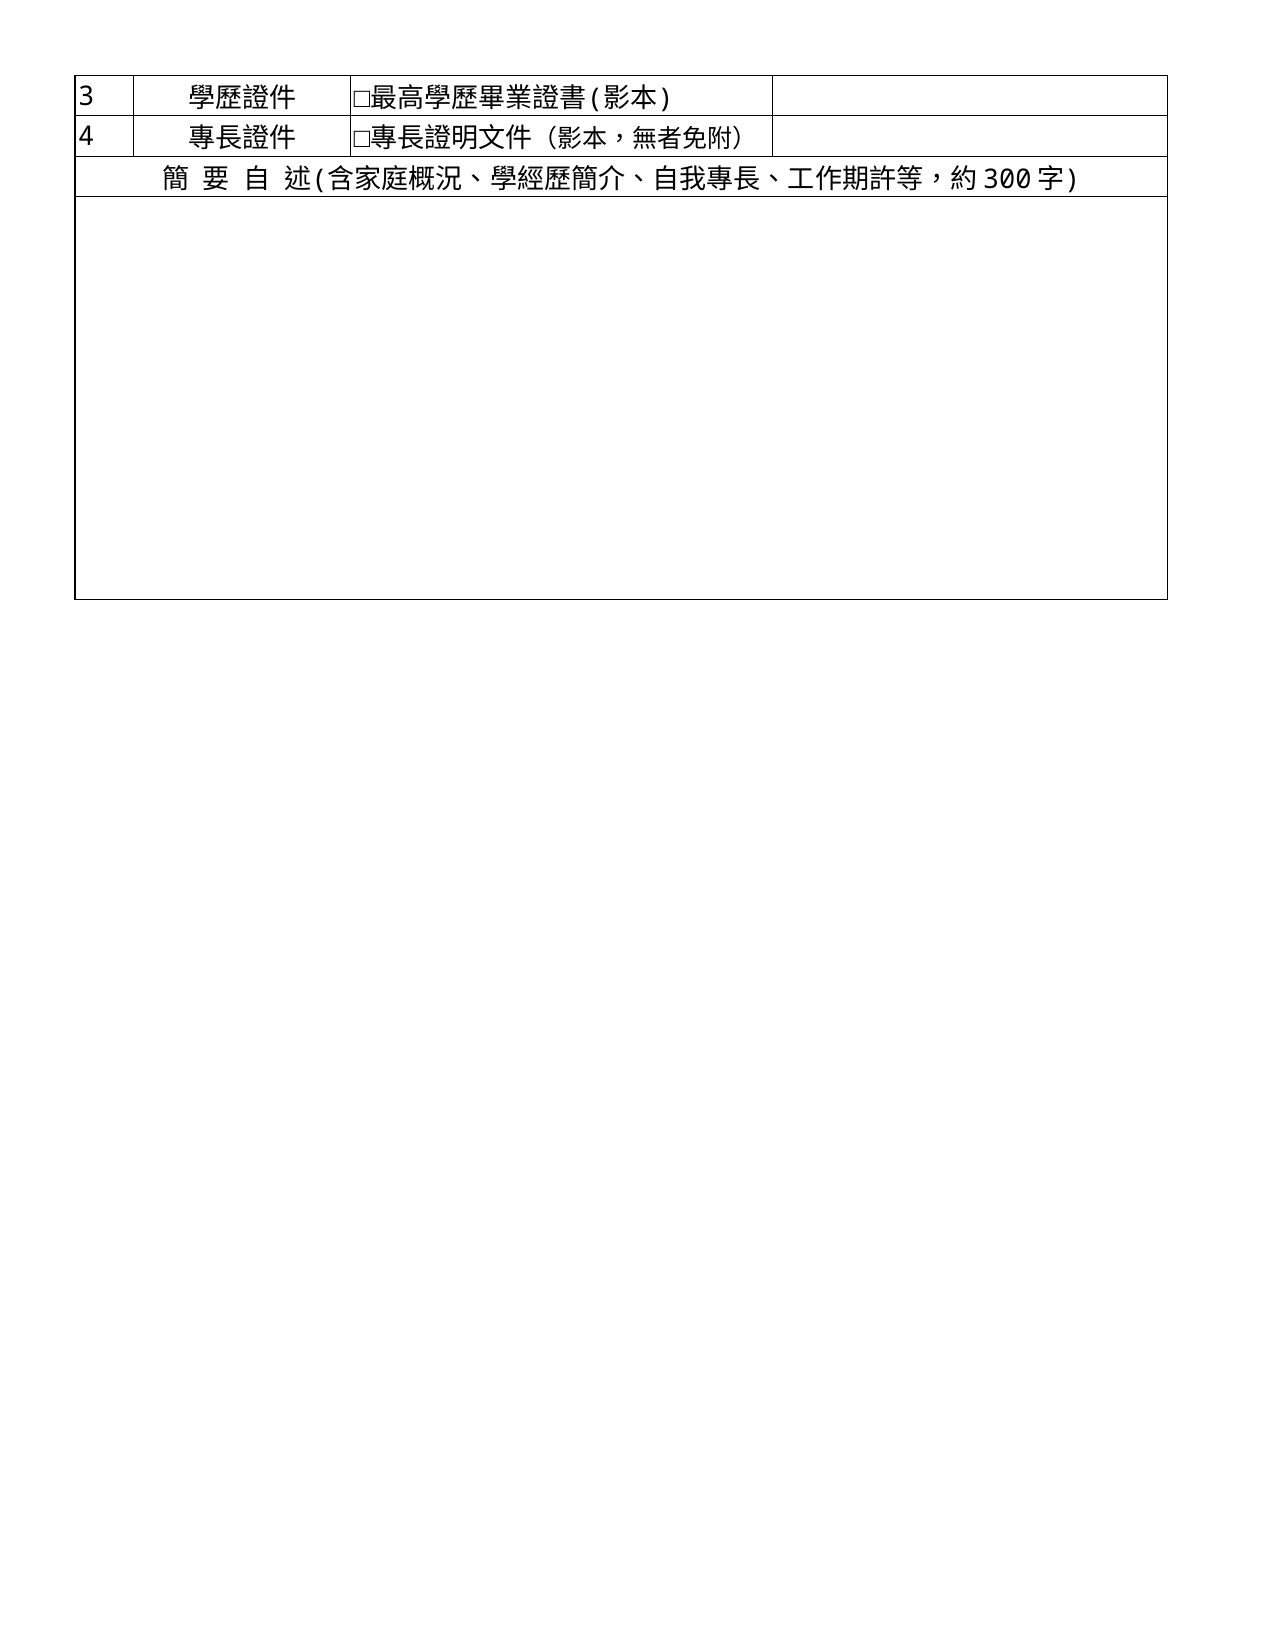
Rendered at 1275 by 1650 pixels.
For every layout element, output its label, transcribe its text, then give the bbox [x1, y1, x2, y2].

table_cell 學歷證件 [134, 76, 350, 115]
table_cell [773, 76, 1167, 115]
table_cell □專長證明文件（影本，無者免附） [351, 116, 772, 156]
table_cell 4 [76, 116, 133, 156]
table_cell 專長證件 [134, 116, 350, 156]
table_cell □最高學歷畢業證書(影本) [351, 76, 772, 115]
table_cell [773, 116, 1167, 156]
table_cell 簡 要 自 述(含家庭概況、學經歷簡介、自我專長、工作期許等，約300字) [76, 157, 1167, 196]
table_cell [76, 197, 1167, 599]
table_cell 3 [76, 76, 133, 115]
